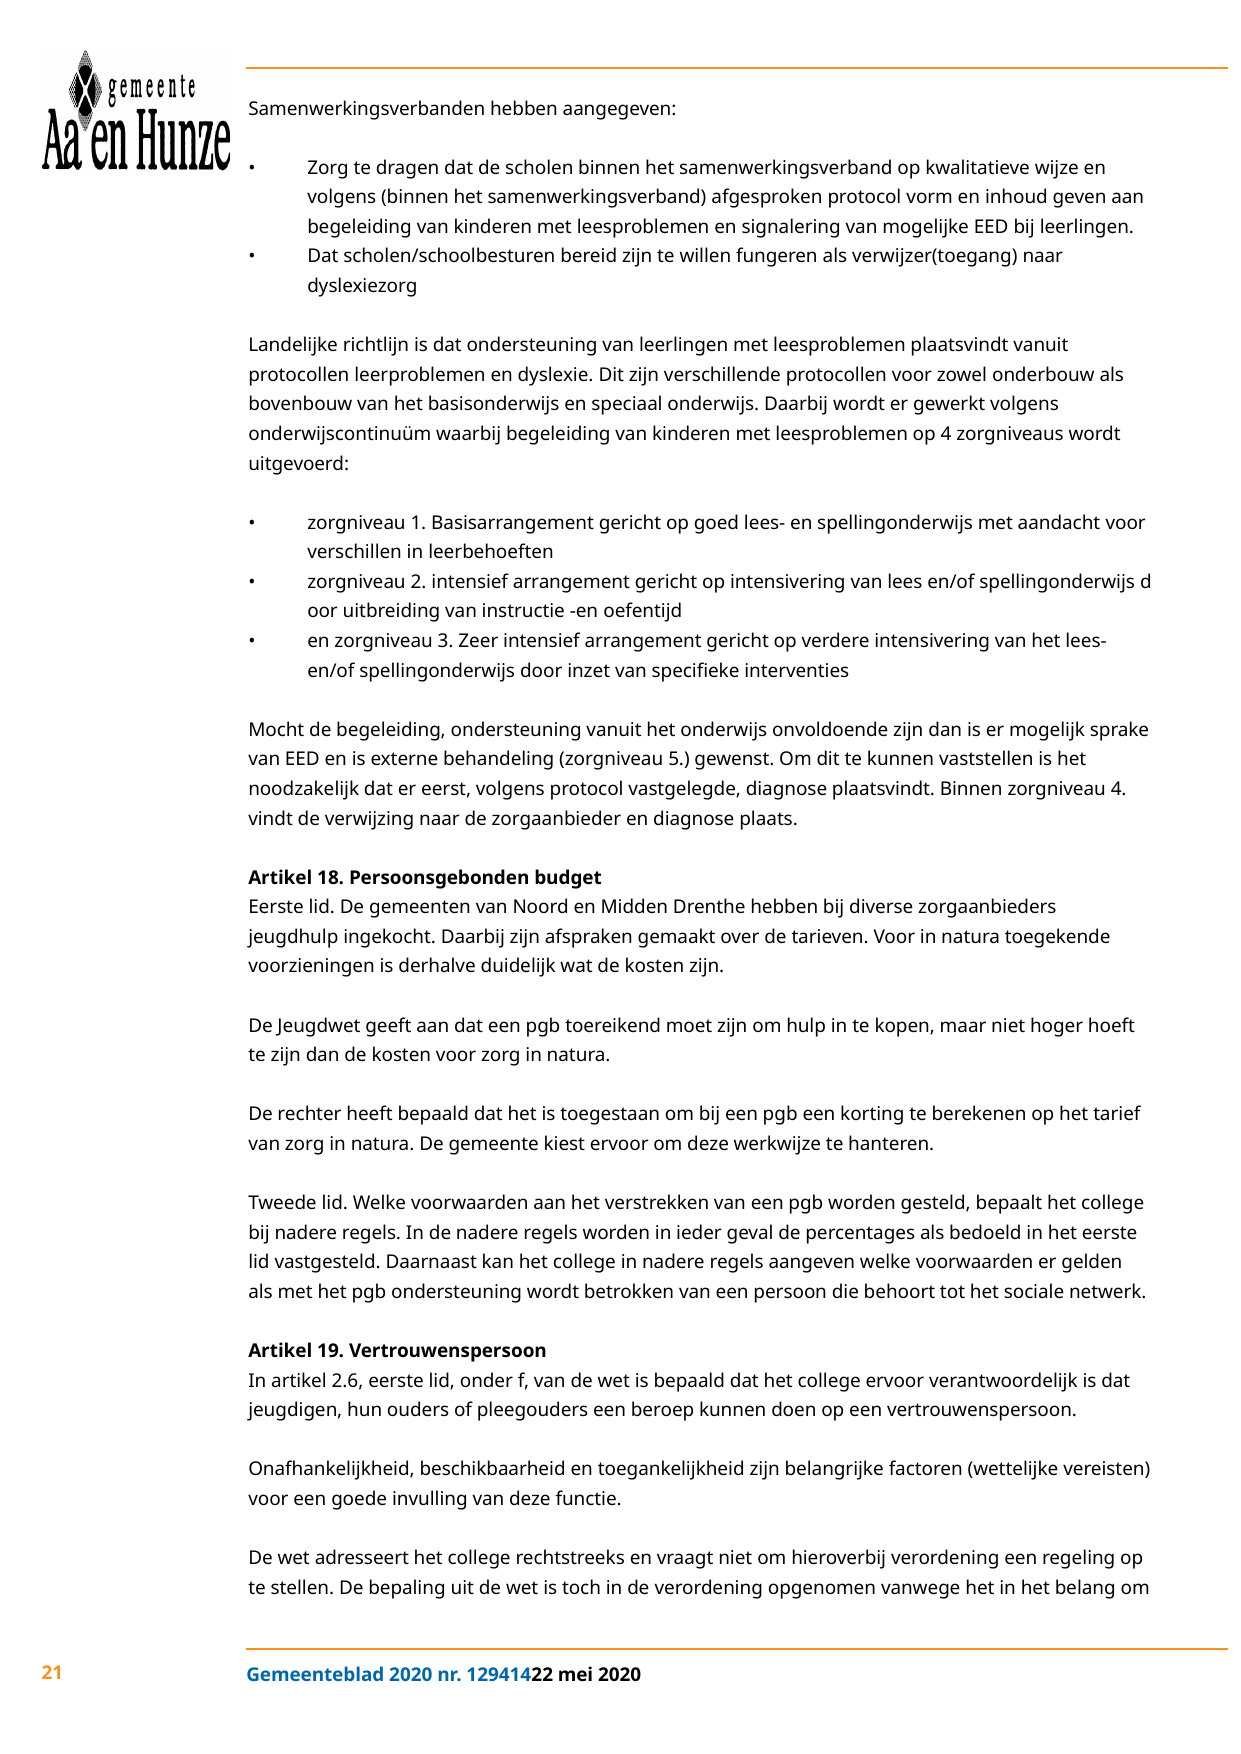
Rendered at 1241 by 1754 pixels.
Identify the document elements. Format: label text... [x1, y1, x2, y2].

text De Jeugdwet geeft aan dat een pgb toereikend moet zijn om hulp in te kopen, maar niet hoger hoeft te zijn dan de kosten voor zorg in natura. [248, 1012, 1152, 1067]
list Zorg te dragen dat de scholen binnen het samenwerkingsverband op kwalitatieve wijze en volgens (binnen het samenwerkingsverband) afgesproken protocol vorm en inhoud geven aan begeleiding van kinderen met leesproblemen en signalering van mogelijke EED bij leerlingen. [248, 154, 1152, 239]
picture [41, 47, 231, 172]
list Dat scholen/schoolbesturen bereid zijn te willen fungeren als verwijzer(toegang) naar dyslexiezorg [248, 243, 1152, 298]
text Landelijke richtlijn is dat ondersteuning van leerlingen met leesproblemen plaatsvindt vanuit protocollen leerproblemen en dyslexie. Dit zijn verschillende protocollen voor zowel onderbouw als bovenbouw van het basisonderwijs en speciaal onderwijs. Daarbij wordt er gewerkt volgens onderwijscontinuüm waarbij begeleiding van kinderen met leesproblemen op 4 zorgniveaus wordt uitgevoerd: [248, 331, 1152, 476]
text Artikel 18. Persoonsgebonden budget [248, 864, 1152, 890]
text Tweede lid. Welke voorwaarden aan het verstrekken van een pgb worden gesteld, bepaalt het college bij nadere regels. In de nadere regels worden in ieder geval de percentages als bedoeld in het eerste lid vastgesteld. Daarnaast kan het college in nadere regels aangeven welke voorwaarden er gelden als met het pgb ondersteuning wordt betrokken van een persoon die behoort tot het sociale netwerk. [248, 1189, 1152, 1304]
list en zorgniveau 3. Zeer intensief arrangement gericht op verdere intensivering van het lees- en/of spellingonderwijs door inzet van specifieke interventies [248, 627, 1152, 683]
list zorgniveau 2. intensief arrangement gericht op intensivering van lees en/of spellingonderwijs door uitbreiding van instructie -en oefentijd [248, 568, 1152, 623]
text De wet adresseert het college rechtstreeks en vraagt niet om hieroverbij verordening een regeling op te stellen. De bepaling uit de wet is toch in de verordening opgenomen vanwege het in het belang om [248, 1544, 1152, 1600]
list zorgniveau 1. Basisarrangement gericht op goed lees- en spellingonderwijs met aandacht voor verschillen in leerbehoeften [248, 509, 1152, 564]
text De rechter heeft bepaald dat het is toegestaan om bij een pgb een korting te berekenen op het tarief van zorg in natura. De gemeente kiest ervoor om deze werkwijze te hanteren. [248, 1101, 1152, 1156]
text In artikel 2.6, eerste lid, onder f, van de wet is bepaald dat het college ervoor verantwoordelijk is dat jeugdigen, hun ouders of pleegouders een beroep kunnen doen op een vertrouwenspersoon. [248, 1367, 1152, 1422]
text Mocht de begeleiding, ondersteuning vanuit het onderwijs onvoldoende zijn dan is er mogelijk sprake van EED en is externe behandeling (zorgniveau 5.) gewenst. Om dit te kunnen vaststellen is het noodzakelijk dat er eerst, volgens protocol vastgelegde, diagnose plaatsvindt. Binnen zorgniveau 4. vindt de verwijzing naar de zorgaanbieder en diagnose plaats. [248, 716, 1152, 831]
text Onafhankelijkheid, beschikbaarheid en toegankelijkheid zijn belangrijke factoren (wettelijke vereisten) voor een goede invulling van deze functie. [248, 1456, 1152, 1511]
text Artikel 19. Vertrouwenspersoon [248, 1337, 1152, 1363]
text Samenwerkingsverbanden hebben aangegeven: [248, 95, 1152, 121]
text Eerste lid. De gemeenten van Noord en Midden Drenthe hebben bij diverse zorgaanbieders jeugdhulp ingekocht. Daarbij zijn afspraken gemaakt over de tarieven. Voor in natura toegekende voorzieningen is derhalve duidelijk wat de kosten zijn. [248, 893, 1152, 978]
